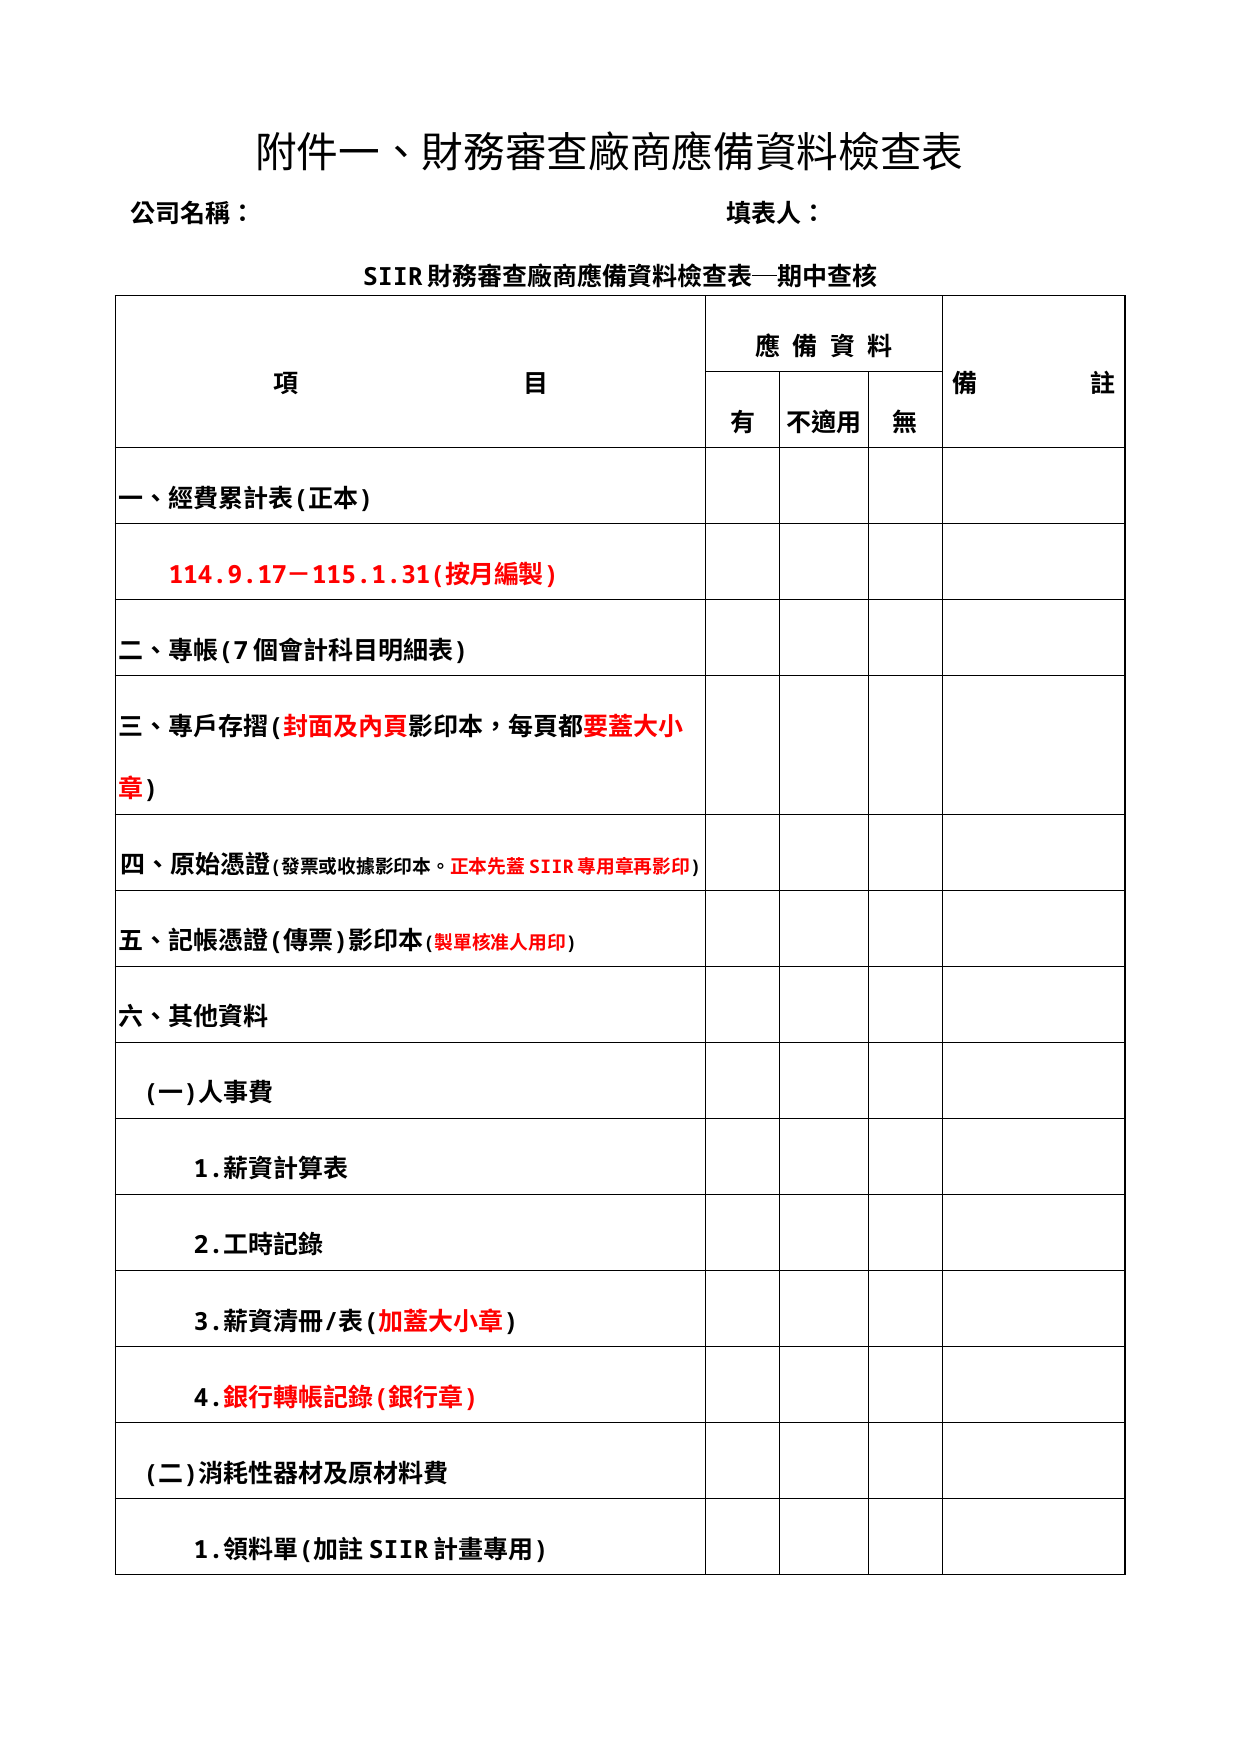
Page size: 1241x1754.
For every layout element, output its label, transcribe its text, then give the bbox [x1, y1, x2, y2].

table_cell [943, 891, 1124, 966]
table_cell [780, 967, 868, 1042]
table_cell [943, 1271, 1124, 1346]
table_header 項 目 [116, 296, 705, 447]
table_cell [706, 600, 779, 675]
table_cell [869, 524, 942, 599]
table_cell [780, 1119, 868, 1194]
table_cell [943, 815, 1124, 890]
table_cell 4.銀行轉帳記錄(銀行章) [116, 1347, 705, 1422]
table_cell [706, 1499, 779, 1574]
table_cell [943, 1195, 1124, 1270]
table_cell [869, 1195, 942, 1270]
table_cell [780, 1195, 868, 1270]
table_cell [869, 676, 942, 814]
table_cell [869, 1499, 942, 1574]
table_cell [706, 676, 779, 814]
table_cell [869, 1347, 942, 1422]
table_cell [706, 1119, 779, 1194]
table_header 應 備 資 料 [706, 296, 942, 371]
table_cell (二)消耗性器材及原材料費 [116, 1423, 705, 1498]
table_cell [943, 1043, 1124, 1118]
table_cell [869, 891, 942, 966]
table_cell [780, 1043, 868, 1118]
table_header 備 註 [943, 296, 1124, 447]
table_cell [706, 891, 779, 966]
table_cell [780, 448, 868, 523]
table_cell [706, 815, 779, 890]
table_cell [943, 524, 1124, 599]
table_cell 六、其他資料 [116, 967, 705, 1042]
table_cell [780, 676, 868, 814]
table_cell [706, 1043, 779, 1118]
table_cell 不適用 [780, 372, 868, 447]
table_cell [780, 815, 868, 890]
table_cell 1.薪資計算表 [116, 1119, 705, 1194]
table_cell (一)人事費 [116, 1043, 705, 1118]
table_cell [780, 1423, 868, 1498]
table_cell [706, 524, 779, 599]
text SIIR財務審查廠商應備資料檢查表─期中查核 [130, 233, 1110, 295]
table_cell [869, 1043, 942, 1118]
text 附件一、財務審查廠商應備資料檢查表 [130, 108, 1110, 170]
table_cell [869, 1119, 942, 1194]
table_cell [869, 448, 942, 523]
table_cell [943, 448, 1124, 523]
table_cell [780, 1499, 868, 1574]
table_cell [943, 1119, 1124, 1194]
table_cell [706, 1423, 779, 1498]
table_cell [943, 676, 1124, 814]
table_cell [943, 967, 1124, 1042]
table_cell [943, 1347, 1124, 1422]
table_cell [706, 967, 779, 1042]
table_cell [780, 600, 868, 675]
table_cell [780, 1347, 868, 1422]
table_cell [943, 1423, 1124, 1498]
table_cell [943, 600, 1124, 675]
text 公司名稱： 填表人： [130, 170, 1110, 233]
table_cell [869, 815, 942, 890]
table_cell 三、專戶存摺(封面及內頁影印本，每頁都要蓋大小章) [116, 676, 705, 814]
table_cell [706, 1271, 779, 1346]
table_cell [780, 524, 868, 599]
table_cell [869, 1271, 942, 1346]
table_cell 五、記帳憑證(傳票)影印本(製單核准人用印) [116, 891, 705, 966]
table_cell 無 [869, 372, 942, 447]
table_cell [869, 1423, 942, 1498]
table_cell 2.工時記錄 [116, 1195, 705, 1270]
table_cell 一、經費累計表(正本) [116, 448, 705, 523]
table_cell 有 [706, 372, 779, 447]
table_cell 114.9.17－115.1.31(按月編製) [116, 524, 705, 599]
table_cell 二、專帳(7個會計科目明細表) [116, 600, 705, 675]
table_cell [706, 448, 779, 523]
table_cell 四、原始憑證(發票或收據影印本。正本先蓋SIIR專用章再影印) [116, 815, 705, 890]
table_cell [943, 1499, 1124, 1574]
table_cell [706, 1195, 779, 1270]
table_cell [780, 1271, 868, 1346]
table_cell [780, 891, 868, 966]
table_cell 1.領料單(加註SIIR計畫專用) [116, 1499, 705, 1574]
table_cell [869, 600, 942, 675]
table_cell [706, 1347, 779, 1422]
table_cell 3.薪資清冊/表(加蓋大小章) [116, 1271, 705, 1346]
table_cell [869, 967, 942, 1042]
